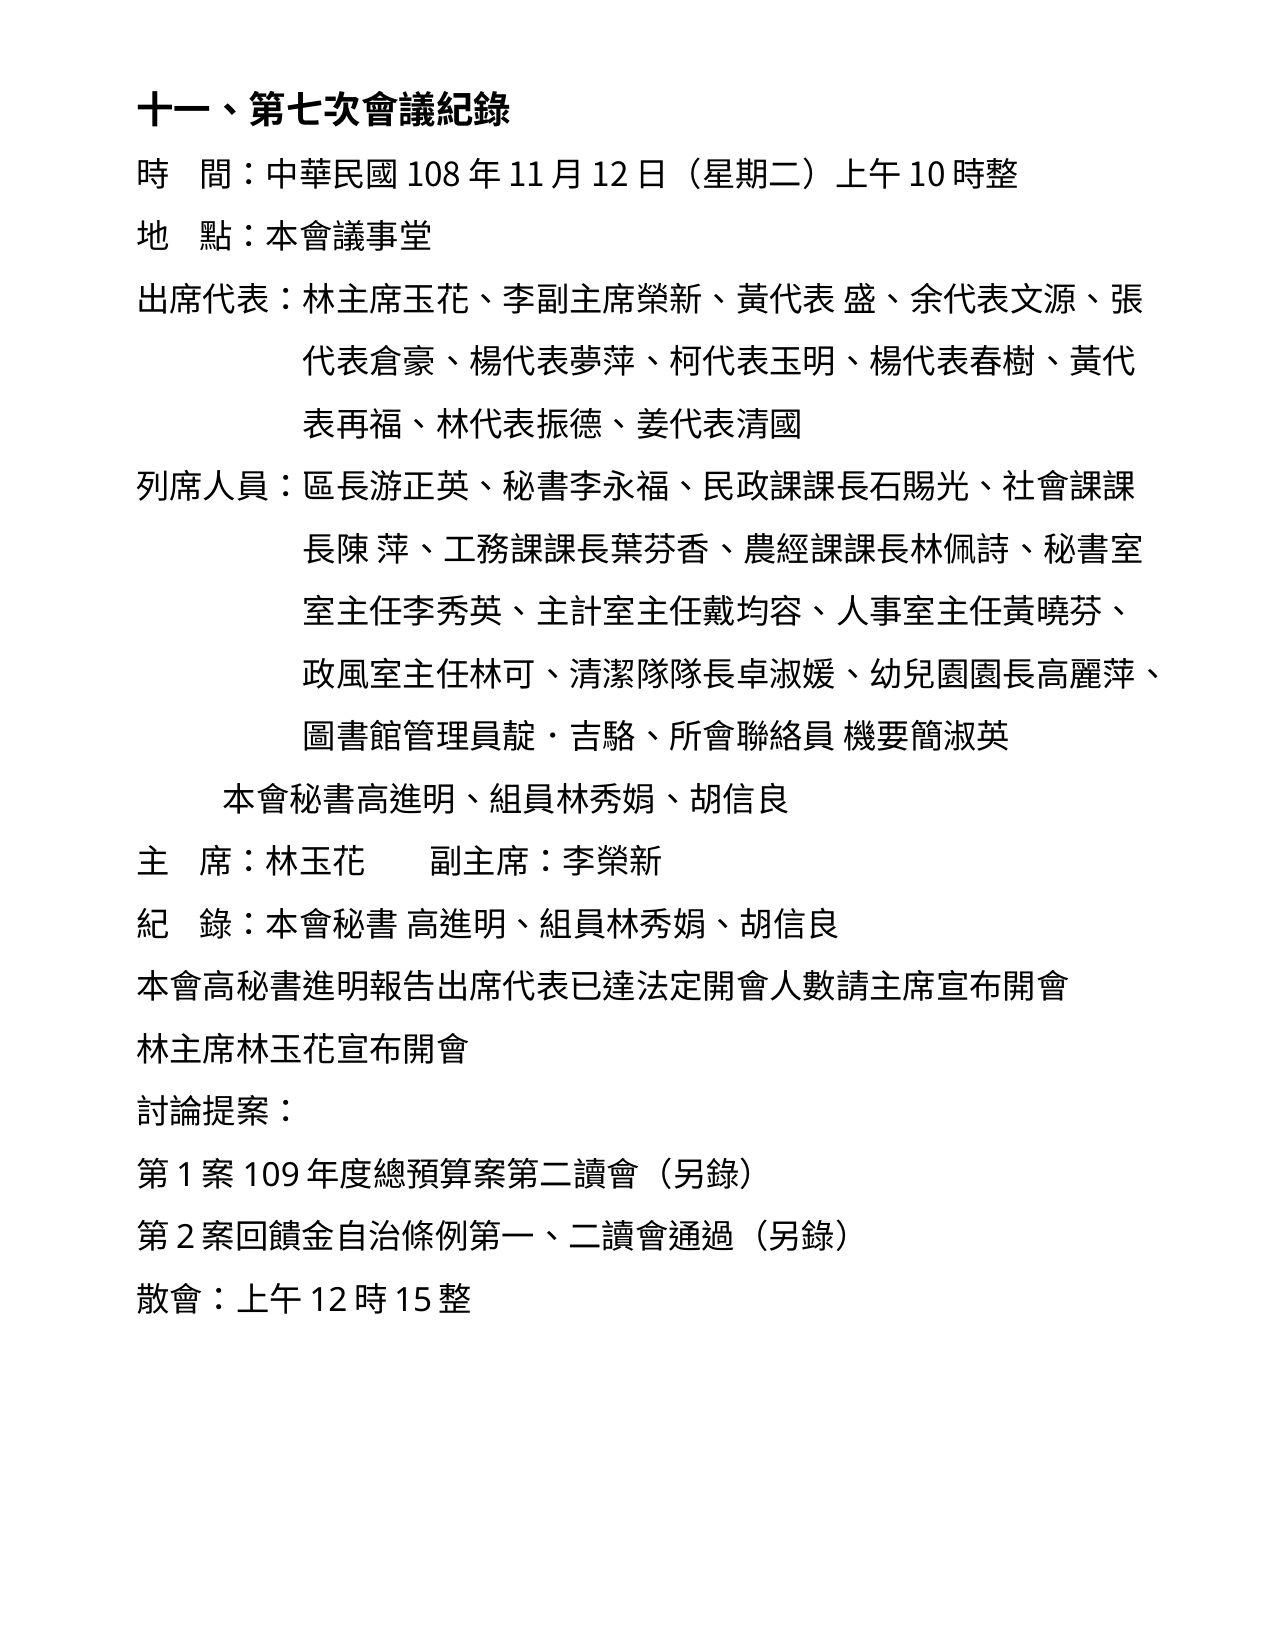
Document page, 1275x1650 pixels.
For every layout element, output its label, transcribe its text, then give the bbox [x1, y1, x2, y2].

text 地 點：本會議事堂 [136, 199, 1152, 261]
text 散會：上午12時15整 [136, 1261, 1152, 1324]
text 第1案 109年度總預算案第二讀會（另錄） [136, 1136, 1152, 1199]
text 出席代表：林主席玉花、李副主席榮新、黃代表 盛、余代表文源、張代表倉豪、楊代表夢萍、柯代表玉明、楊代表春樹、黃代表再福、林代表振德、姜代表清國 [136, 261, 1152, 449]
text 林主席林玉花宣布開會 [136, 1011, 1152, 1074]
text 時 間：中華民國108年11月12日（星期二）上午10時整 [136, 136, 1152, 199]
text 本會高秘書進明報告出席代表已達法定開會人數請主席宣布開會 [136, 949, 1152, 1011]
text 紀 錄：本會秘書 高進明、組員林秀娟、胡信良 [136, 886, 1152, 949]
text 第2案回饋金自治條例第一、二讀會通過（另錄） [136, 1199, 1152, 1261]
text 主 席：林玉花 副主席：李榮新 [136, 824, 1152, 886]
text 十一、第七次會議紀錄 [136, 74, 1152, 136]
text 討論提案： [136, 1074, 1152, 1136]
text 本會秘書高進明、組員林秀娟、胡信良 [136, 761, 1152, 824]
text 列席人員：區長游正英、秘書李永福、民政課課長石賜光、社會課課長陳 萍、工務課課長葉芬香、農經課課長林佩詩、秘書室室主任李秀英、主計室主任戴均容、人事室主任黃曉芬、政風室主任林可、清潔隊隊長卓淑媛、幼兒園園長高麗萍、圖書館管理員靛．吉駱、所會聯絡員 機要簡淑英 [136, 449, 1152, 761]
